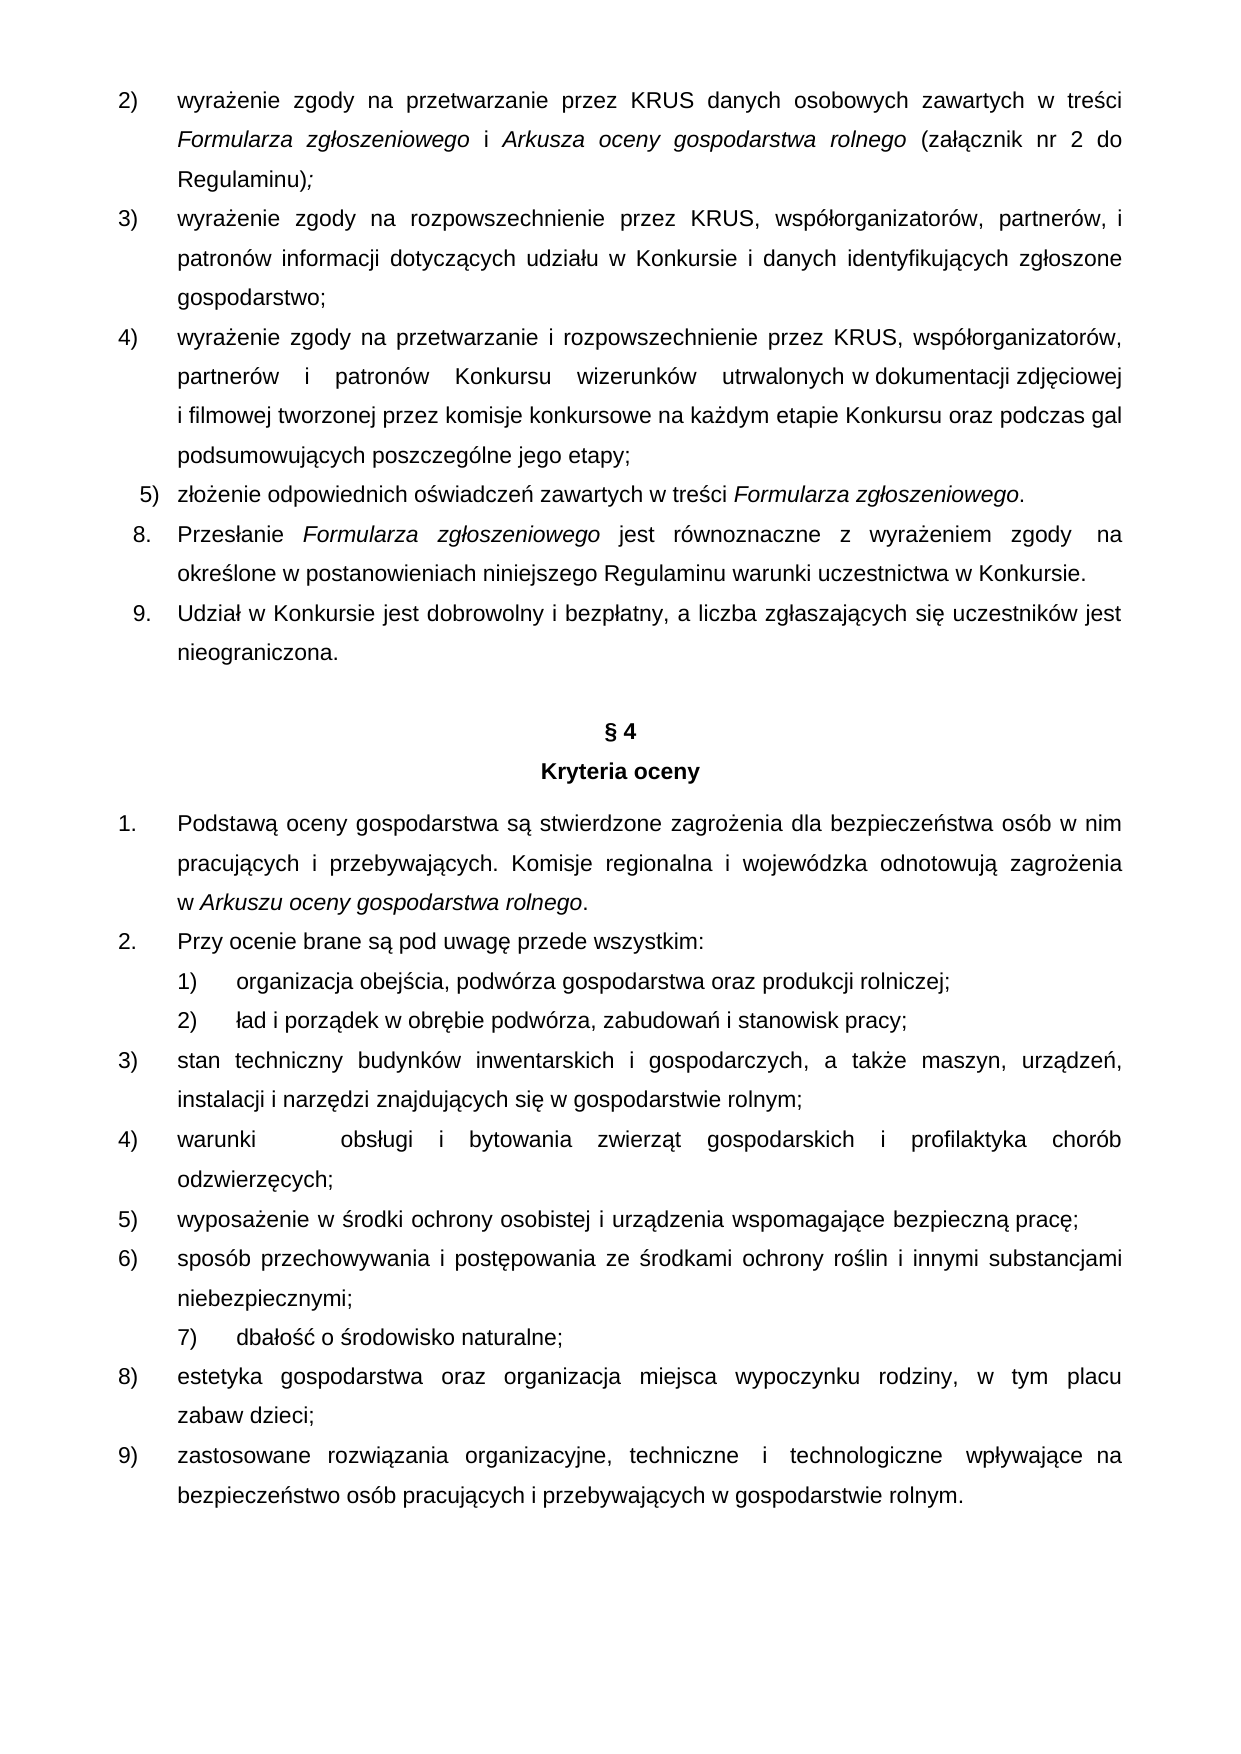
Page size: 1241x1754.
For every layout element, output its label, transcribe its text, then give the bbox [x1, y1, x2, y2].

list warunki obsługi i bytowania zwierząt gospodarskich i profilaktyka chorób odzwierzęcych; [118, 1126, 1122, 1192]
list dbałość o środowisko naturalne; [177, 1324, 1157, 1350]
list estetyka gospodarstwa oraz organizacja miejsca wypoczynku rodziny, w tym placu zabaw dzieci; [118, 1363, 1122, 1429]
list złożenie odpowiednich oświadczeń zawartych w treści Formularza zgłoszeniowego. [139, 481, 1157, 508]
text Kryteria oceny [146, 758, 1095, 784]
list ład i porządek w obrębie podwórza, zabudowań i stanowisk pracy; [177, 1007, 1157, 1034]
list wyposażenie w środki ochrony osobistej i urządzenia wspomagające bezpieczną pracę; [118, 1206, 1122, 1232]
list sposób przechowywania i postępowania ze środkami ochrony roślin i innymi substancjami niebezpiecznymi; [118, 1245, 1123, 1311]
list wyrażenie zgody na rozpowszechnienie przez KRUS, współorganizatorów, partnerów, i patronów informacji dotyczących udziału w Konkursie i danych identyfikujących zgłoszone gospodarstwo; [118, 205, 1122, 310]
list Podstawą oceny gospodarstwa są stwierdzone zagrożenia dla bezpieczeństwa osób w nim pracujących i przebywających. Komisje regionalna i wojewódzka odnotowują zagrożenia w Arkuszu oceny gospodarstwa rolnego. [118, 810, 1123, 915]
list Przy ocenie brane są pod uwagę przede wszystkim: [118, 928, 1157, 955]
list zastosowane rozwiązania organizacyjne, techniczne i technologiczne wpływające na bezpieczeństwo osób pracujących i przebywających w gospodarstwie rolnym. [118, 1442, 1122, 1508]
list organizacja obejścia, podwórza gospodarstwa oraz produkcji rolniczej; [177, 968, 1157, 994]
list wyrażenie zgody na przetwarzanie i rozpowszechnienie przez KRUS, współorganizatorów, partnerów i patronów Konkursu wizerunków utrwalonych w dokumentacji zdjęciowej i filmowej tworzonej przez komisje konkursowe na każdym etapie Konkursu oraz podczas gal podsumowujących poszczególne jego etapy; [118, 323, 1122, 468]
list stan techniczny budynków inwentarskich i gospodarczych, a także maszyn, urządzeń, instalacji i narzędzi znajdujących się w gospodarstwie rolnym; [118, 1047, 1122, 1113]
list Przesłanie Formularza zgłoszeniowego jest równoznaczne z wyrażeniem zgody na określone w postanowieniach niniejszego Regulaminu warunki uczestnictwa w Konkursie. [133, 521, 1122, 587]
text § 4 [146, 718, 1095, 744]
list Udział w Konkursie jest dobrowolny i bezpłatny, a liczba zgłaszających się uczestników jest nieograniczona. [133, 600, 1123, 666]
list wyrażenie zgody na przetwarzanie przez KRUS danych osobowych zawartych w treści Formularza zgłoszeniowego i Arkusza oceny gospodarstwa rolnego (załącznik nr 2 do Regulaminu); [118, 87, 1122, 192]
